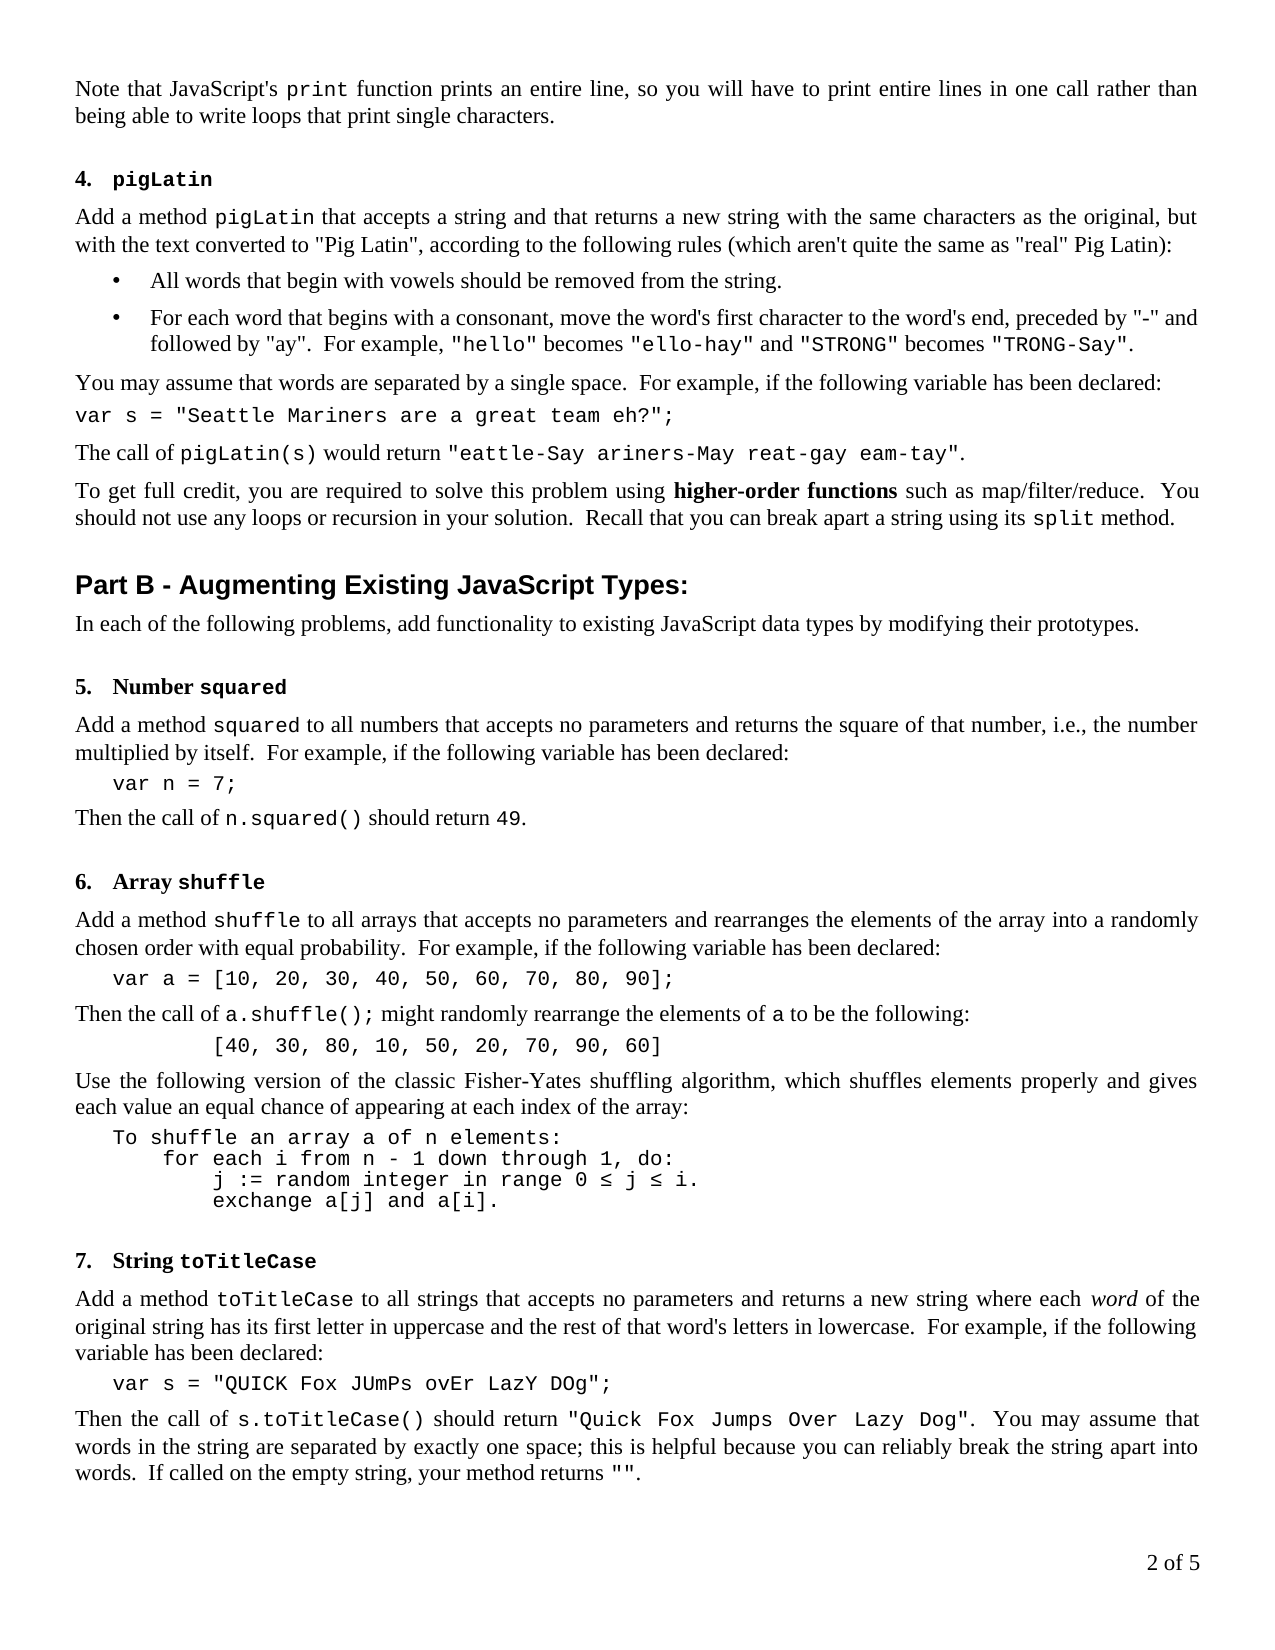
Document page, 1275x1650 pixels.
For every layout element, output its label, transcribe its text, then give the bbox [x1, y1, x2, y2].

list For each word that begins with a consonant, move the word's first character to the word's end, preceded by "-" and followed by "ay". For example, "hello" becomes "ello-hay" and "STRONG" becomes "TRONG-Say". [112, 304, 1200, 358]
text Add a method shuffle to all arrays that accepts no parameters and rearranges the elements of the array into a randomly chosen order with equal probability. For example, if the following variable has been declared: [75, 906, 1200, 960]
text Then the call of a.shuffle(); might randomly rearrange the elements of a to be the following: [75, 1000, 1200, 1027]
list All words that begin with vowels should be removed from the string. [112, 267, 1200, 294]
text Note that JavaScript's print function prints an entire line, so you will have to print entire lines in one call rather than being able to write loops that print single characters. [75, 75, 1200, 129]
text j := random integer in range 0 ≤ j ≤ i. [112, 1169, 1200, 1190]
text 4. pigLatin [75, 165, 1200, 193]
text Add a method pigLatin that accepts a string and that returns a new string with the same characters as the original, but with the text converted to "Pig Latin", according to the following rules (which aren't quite the same as "real" Pig Latin): [75, 203, 1200, 257]
text Add a method squared to all numbers that accepts no parameters and returns the square of that number, i.e., the number multiplied by itself. For example, if the following variable has been declared: [75, 711, 1200, 765]
text The call of pigLatin(s) would return "eattle-Say ariners-May reat-gay eam-tay". [75, 439, 1200, 467]
text for each i from n - 1 down through 1, do: [112, 1149, 1200, 1169]
text In each of the following problems, add functionality to existing JavaScript data types by modifying their prototypes. [75, 611, 1200, 637]
text 7. String toTitleCase [75, 1247, 1200, 1275]
text var s = "Seattle Mariners are a great team eh?"; [75, 405, 1200, 429]
text Use the following version of the classic Fisher-Yates shuffling algorithm, which shuffles elements properly and gives each value an equal chance of appearing at each index of the array: [75, 1067, 1200, 1119]
text To shuffle an array a of n elements: [112, 1128, 1200, 1149]
text You may assume that words are separated by a single space. For example, if the following variable has been declared: [75, 368, 1200, 395]
text To get full credit, you are required to solve this problem using higher-order functions such as map/filter/reduce. You should not use any loops or recursion in your solution. Recall that you can break apart a string using its split method. [75, 477, 1200, 531]
text exchange a[j] and a[i]. [112, 1190, 1200, 1211]
text Then the call of n.squared() should return 49. [75, 804, 1200, 832]
text var n = 7; [112, 773, 1200, 794]
text var a = [10, 20, 30, 40, 50, 60, 70, 80, 90]; [112, 968, 1200, 989]
text var s = "QUICK Fox JUmPs ovEr LazY DOg"; [112, 1374, 1200, 1395]
text 6. Array shuffle [75, 868, 1200, 896]
text [40, 30, 80, 10, 50, 20, 70, 90, 60] [112, 1036, 1200, 1056]
text Then the call of s.toTitleCase() should return "Quick Fox Jumps Over Lazy Dog". You may assume that words in the string are separated by exactly one space; this is helpful because you can reliably break the string apart into words. If called on the empty string, your method returns "". [75, 1405, 1200, 1487]
text Add a method toTitleCase to all strings that accepts no parameters and returns a new string where each word of the original string has its first letter in uppercase and the rest of that word's letters in lowercase. For example, if the following variable has been declared: [75, 1285, 1200, 1366]
subtitle Part B - Augmenting Existing JavaScript Types: [75, 569, 1200, 600]
text 5. Number squared [75, 673, 1200, 701]
